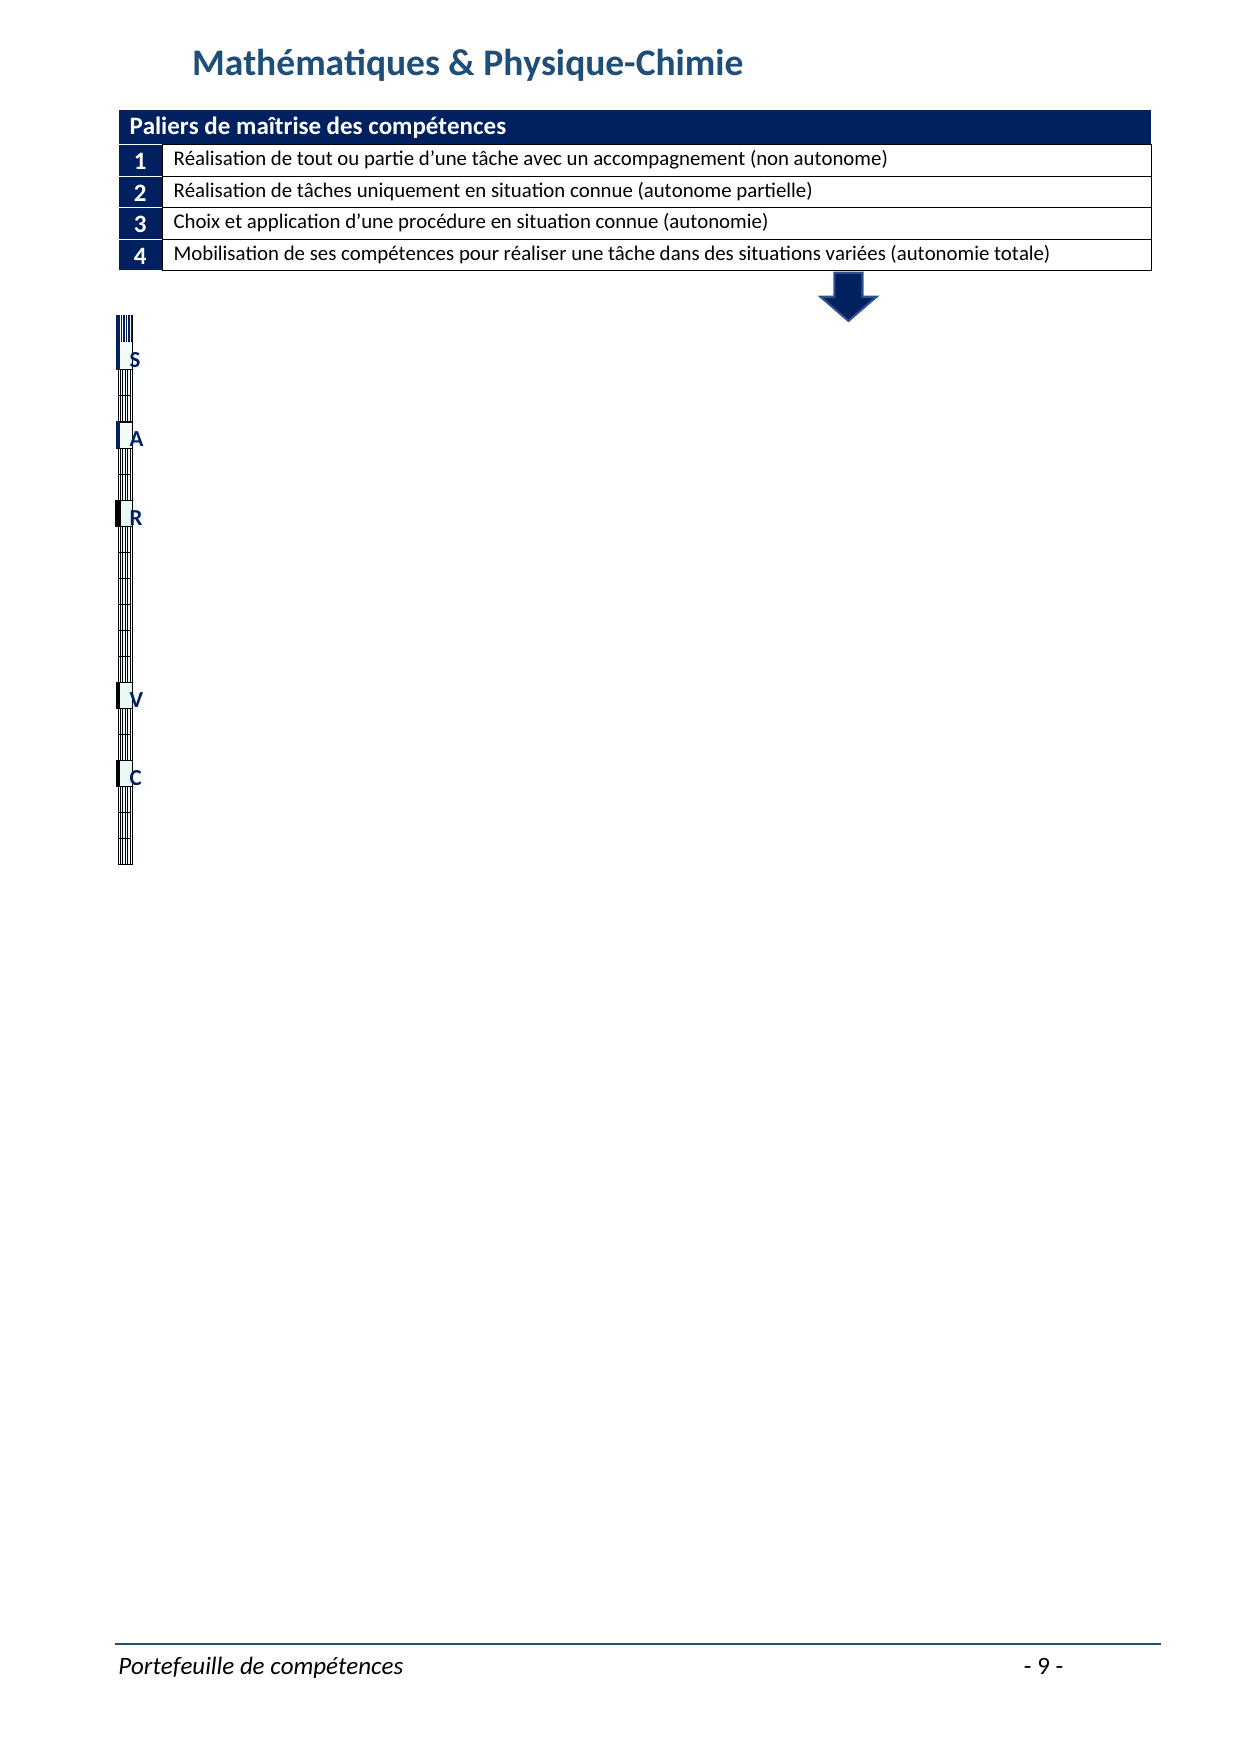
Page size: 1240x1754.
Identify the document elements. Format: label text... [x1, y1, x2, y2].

table_cell Valider [120, 683, 132, 708]
table_cell 4 [119, 240, 162, 270]
table_cell Réaliser [121, 501, 132, 526]
table_cell S’approprier [120, 342, 132, 369]
table_cell Mobilisation de ses compétences pour réaliser une tâche dans des situations variées (autonomie totale) [163, 240, 1151, 270]
table_cell 1 [119, 145, 162, 176]
table_cell Choix et application d’une procédure en situation connue (autonomie) [163, 208, 1151, 239]
table_cell 3 [119, 208, 162, 239]
table_cell 2 [119, 177, 162, 207]
text Mathématiques & Physique-Chimie [192, 39, 1122, 85]
table_cell Réalisation de tout ou partie d’une tâche avec un accompagnement (non autonome) [163, 145, 1151, 176]
table_header Paliers de maîtrise des compétences [119, 110, 1151, 144]
table_cell Réalisation de tâches uniquement en situation connue (autonome partielle) [163, 177, 1151, 207]
